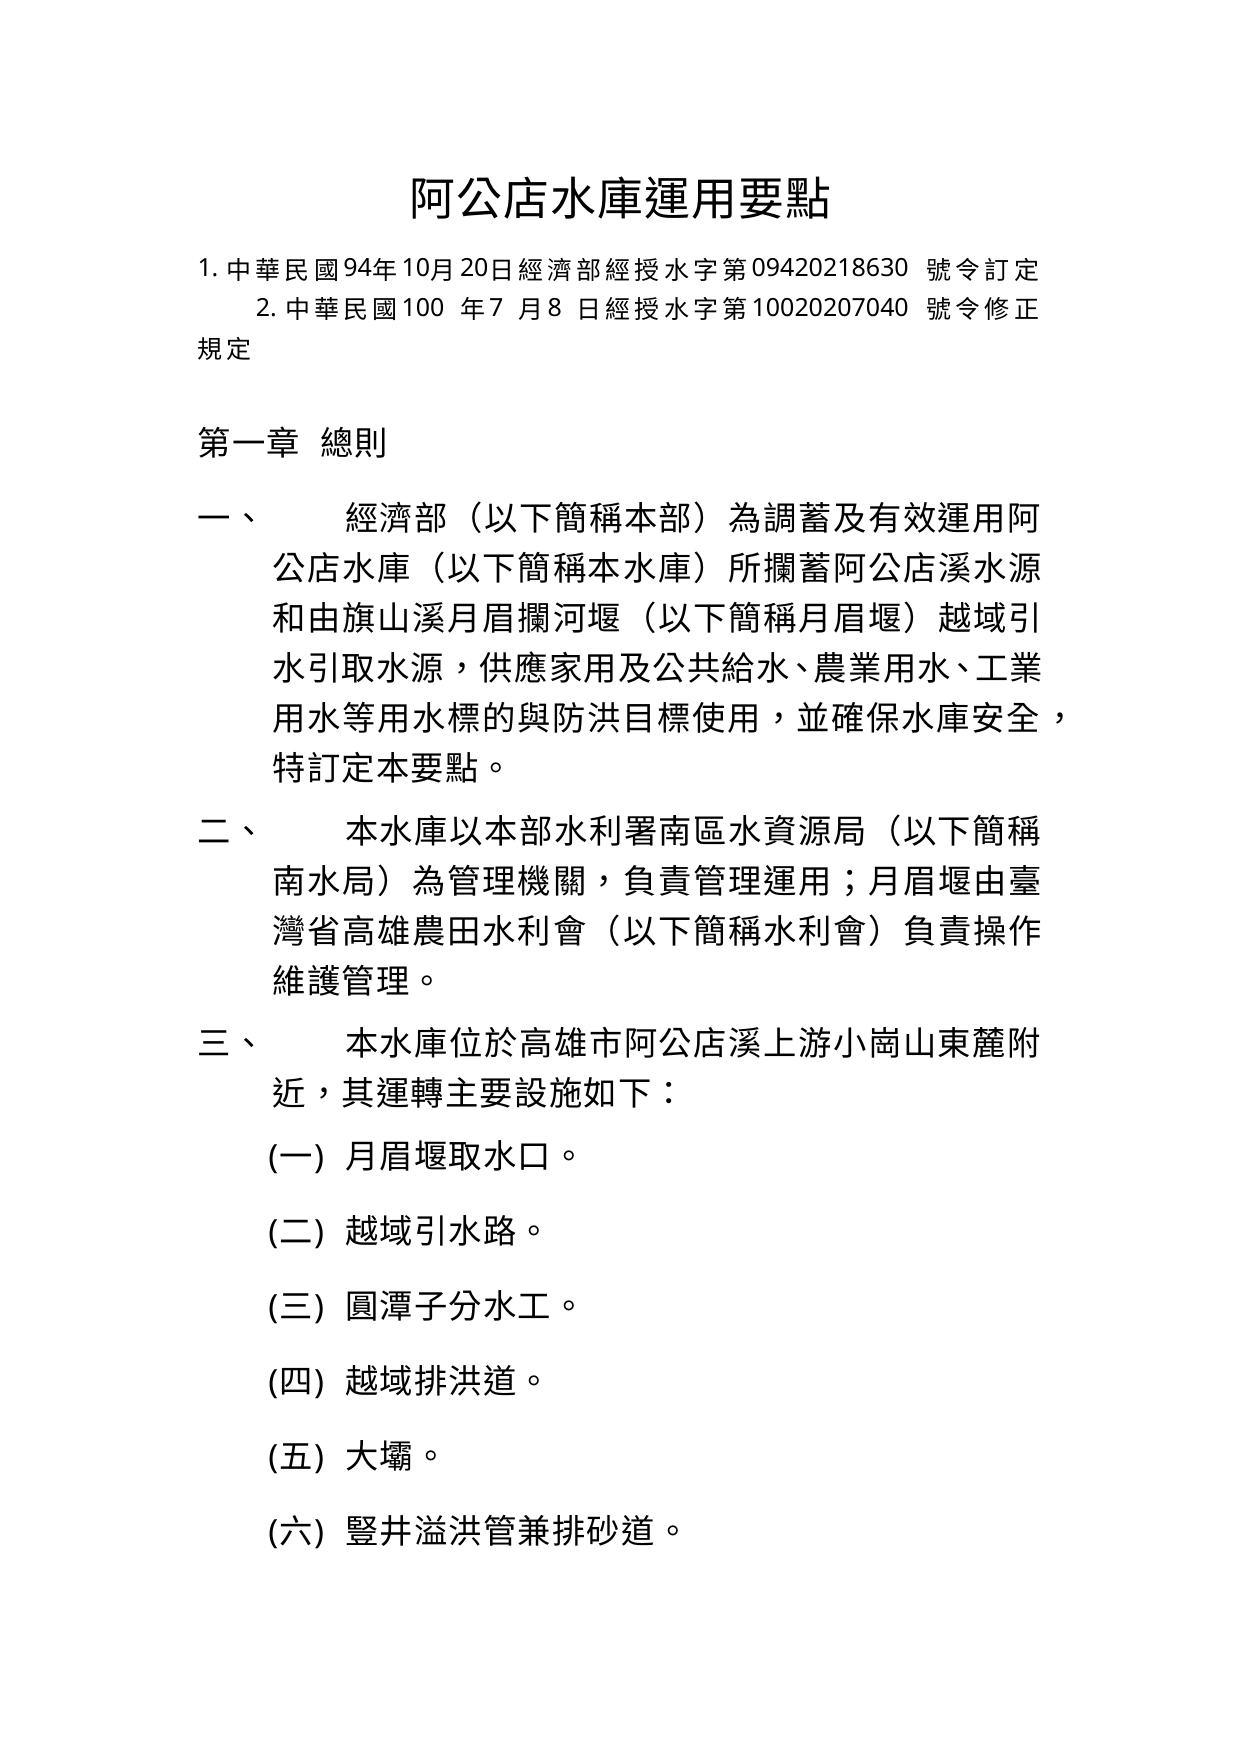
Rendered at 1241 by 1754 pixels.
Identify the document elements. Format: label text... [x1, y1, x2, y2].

list 大壩。 [268, 1428, 1043, 1478]
subtitle 阿公店水庫運用要點 [197, 175, 1043, 225]
list 圓潭子分水工。 [268, 1278, 1043, 1328]
subtitle 第一章 總則 [197, 416, 1043, 466]
list 越域排洪道。 [268, 1353, 1043, 1403]
list 豎井溢洪管兼排砂道。 [268, 1503, 1043, 1553]
list 經濟部（以下簡稱本部）為調蓄及有效運用阿公店水庫（以下簡稱本水庫）所攔蓄阿公店溪水源和由旗山溪月眉攔河堰（以下簡稱月眉堰）越域引水引取水源，供應家用及公共給水、農業用水、工業用水等用水標的與防洪目標使用，並確保水庫安全，特訂定本要點。 [197, 491, 1043, 791]
list 越域引水路。 [268, 1203, 1043, 1253]
list 月眉堰取水口。 [268, 1128, 1043, 1178]
text 1.中華民國94年10月20日經濟部經授水字第09420218630號令訂定 [197, 250, 1043, 290]
text 2.中華民國100年7月8日經授水字第10020207040號令修正規定 [197, 290, 1043, 369]
list 本水庫位於高雄市阿公店溪上游小崗山東麓附近，其運轉主要設施如下： [197, 1016, 1043, 1116]
list 本水庫以本部水利署南區水資源局（以下簡稱南水局）為管理機關，負責管理運用；月眉堰由臺灣省高雄農田水利會（以下簡稱水利會）負責操作維護管理。 [197, 803, 1043, 1003]
